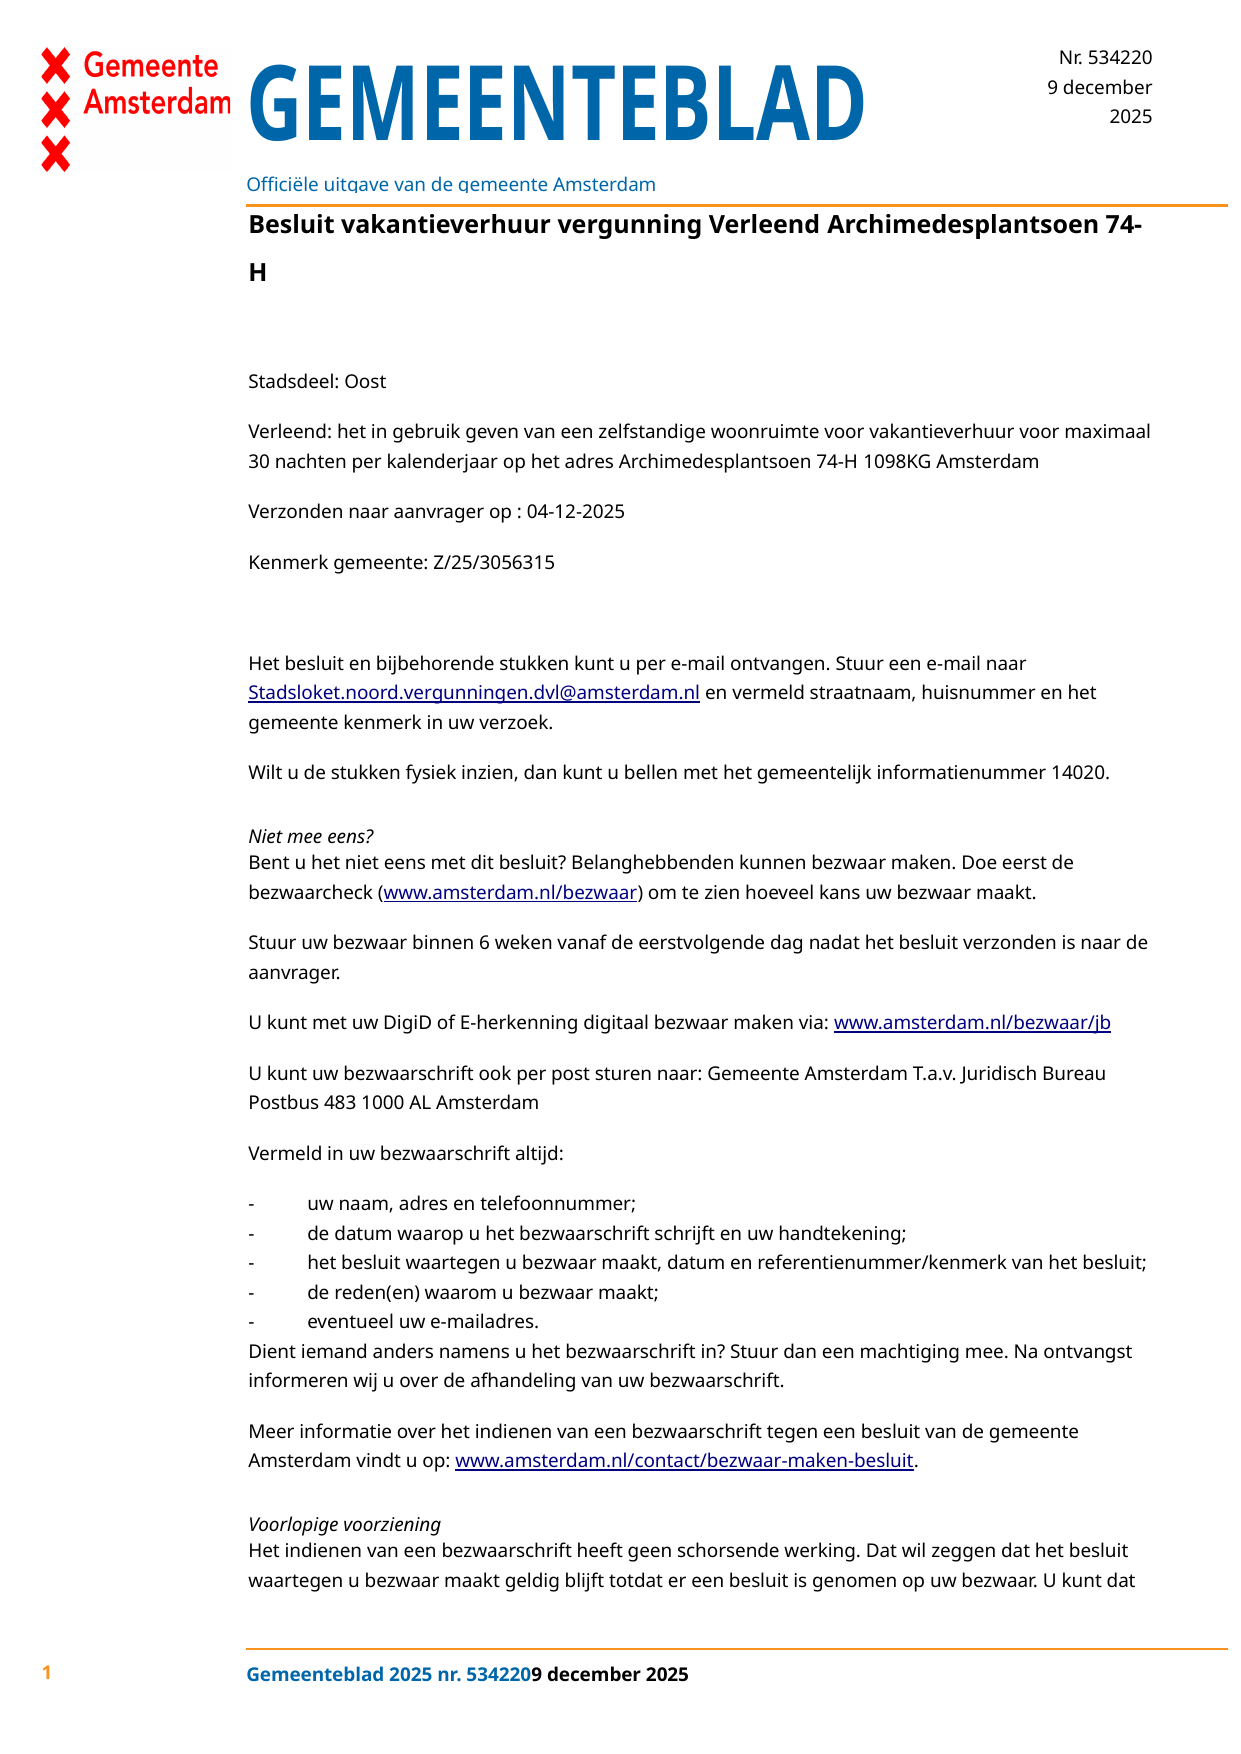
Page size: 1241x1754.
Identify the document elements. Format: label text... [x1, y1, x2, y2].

text Kenmerk gemeente: Z/25/3056315 [248, 549, 1152, 575]
text Niet mee eens? [248, 823, 1152, 849]
picture [41, 47, 231, 172]
text Verleend: het in gebruik geven van een zelfstandige woonruimte voor vakantieverhuur voor maximaal 30 nachten per kalenderjaar op het adres Archimedesplantsoen 74-H 1098KG Amsterdam [248, 419, 1152, 474]
text Voorlopige voorziening [248, 1512, 1152, 1537]
text Bent u het niet eens met dit besluit? Belanghebbenden kunnen bezwaar maken. Doe eerst de bezwaarcheck (www.amsterdam.nl/bezwaar) om te zien hoeveel kans uw bezwaar maakt. [248, 849, 1152, 904]
list de datum waarop u het bezwaarschrift schrijft en uw handtekening; [248, 1220, 1152, 1245]
text Wilt u de stukken fysiek inzien, dan kunt u bellen met het gemeentelijk informatienummer 14020. [248, 759, 1152, 785]
text Meer informatie over het indienen van een bezwaarschrift tegen een besluit van de gemeente Amsterdam vindt u op: www.amsterdam.nl/contact/bezwaar-maken-besluit. [248, 1418, 1152, 1473]
text Dient iemand anders namens u het bezwaarschrift in? Stuur dan een machtiging mee. Na ontvangst informeren wij u over de afhandeling van uw bezwaarschrift. [248, 1338, 1152, 1393]
text Verzonden naar aanvrager op : 04-12-2025 [248, 499, 1152, 524]
list de reden(en) waarom u bezwaar maakt; [248, 1279, 1152, 1304]
text Vermeld in uw bezwaarschrift altijd: [248, 1140, 1152, 1165]
text Stuur uw bezwaar binnen 6 weken vanaf de eerstvolgende dag nadat het besluit verzonden is naar de aanvrager. [248, 929, 1152, 984]
text U kunt met uw DigiD of E-herkenning digitaal bezwaar maken via: www.amsterdam.nl/bezwaar/jb [248, 1009, 1152, 1035]
text Besluit vakantieverhuur vergunning Verleend Archimedesplantsoen 74-H [248, 207, 1152, 288]
text Stadsdeel: Oost [248, 368, 1152, 394]
list uw naam, adres en telefoonnummer; [248, 1190, 1152, 1216]
list eventueel uw e-mailadres. [248, 1308, 1152, 1334]
text Het besluit en bijbehorende stukken kunt u per e-mail ontvangen. Stuur een e-mail naar Stadsloket.noord.vergunningen.dvl@amsterdam.nl en vermeld straatnaam, huisnummer en het gemeente kenmerk in uw verzoek. [248, 650, 1152, 735]
text Het indienen van een bezwaarschrift heeft geen schorsende werking. Dat wil zeggen dat het besluit waartegen u bezwaar maakt geldig blijft totdat er een besluit is genomen op uw bezwaar. U kunt dat [248, 1537, 1152, 1593]
list het besluit waartegen u bezwaar maakt, datum en referentienummer/kenmerk van het besluit; [248, 1249, 1152, 1275]
text U kunt uw bezwaarschrift ook per post sturen naar: Gemeente Amsterdam T.a.v. Juridisch Bureau Postbus 483 1000 AL Amsterdam [248, 1060, 1152, 1115]
